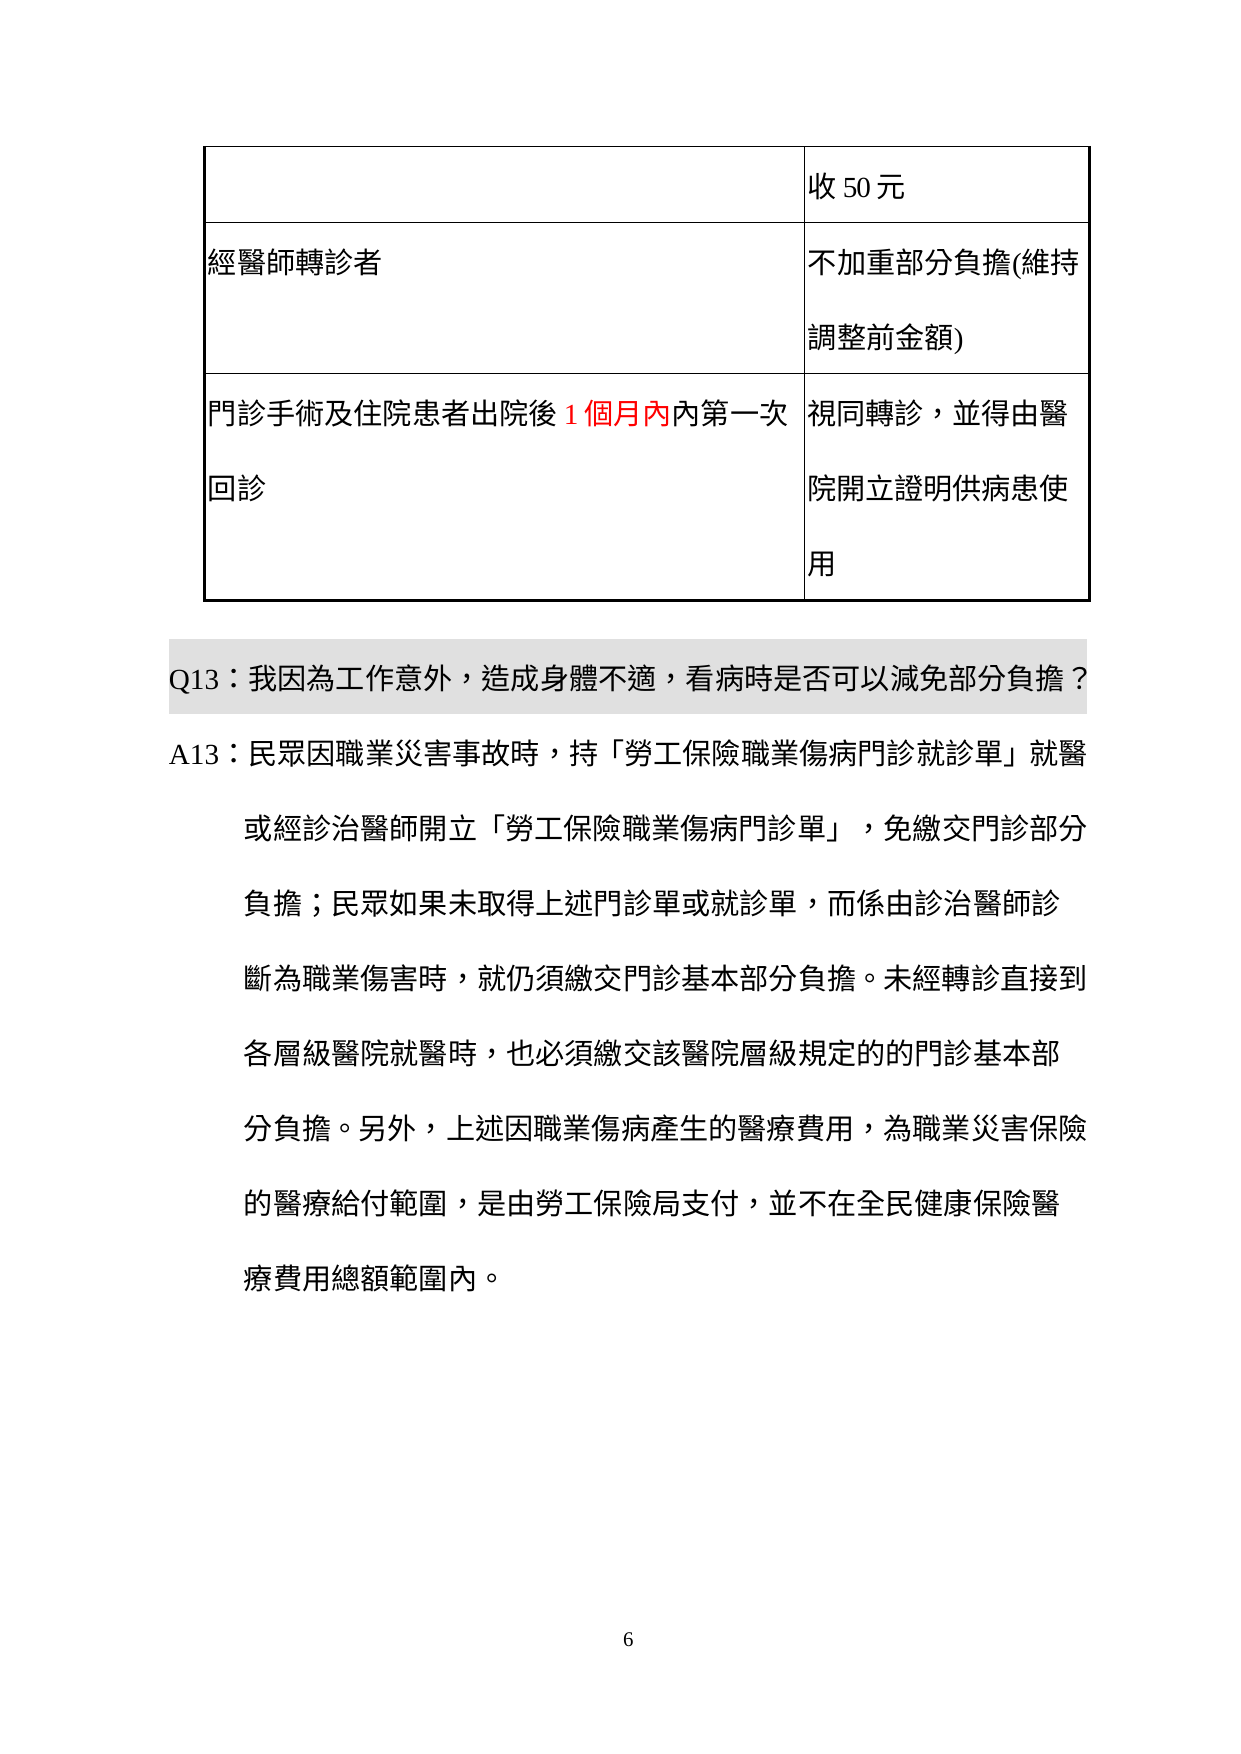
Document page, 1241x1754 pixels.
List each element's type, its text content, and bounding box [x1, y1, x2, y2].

table_cell [206, 147, 804, 222]
table_cell 收50元 [805, 147, 1088, 222]
table_cell 不加重部分負擔(維持調整前金額) [805, 223, 1088, 373]
table_cell 門診手術及住院患者出院後1個月內內第一次回診 [206, 374, 804, 599]
text A13：民眾因職業災害事故時，持「勞工保險職業傷病門診就診單」就醫或經診治醫師開立「勞工保險職業傷病門診單」，免繳交門診部分負擔；民眾如果未取得上述門診單或就診單，而係由診治醫師診斷為職業傷害時，就仍須繳交門診基本部分負擔。未經轉診直接到各層級醫院就醫時，也必須繳交該醫院層級規定的的門診基本部分負擔。另外，上述因職業傷病產生的醫療費用，為職業災害保險的醫療給付範圍，是由勞工保險局支付，並不在全民健康保險醫療費用總額範圍內。 [169, 714, 1087, 1314]
table_cell 經醫師轉診者 [206, 223, 804, 373]
text Q13：我因為工作意外，造成身體不適，看病時是否可以減免部分負擔？ [169, 639, 1087, 714]
table_cell 視同轉診，並得由醫院開立證明供病患使用 [805, 374, 1088, 599]
